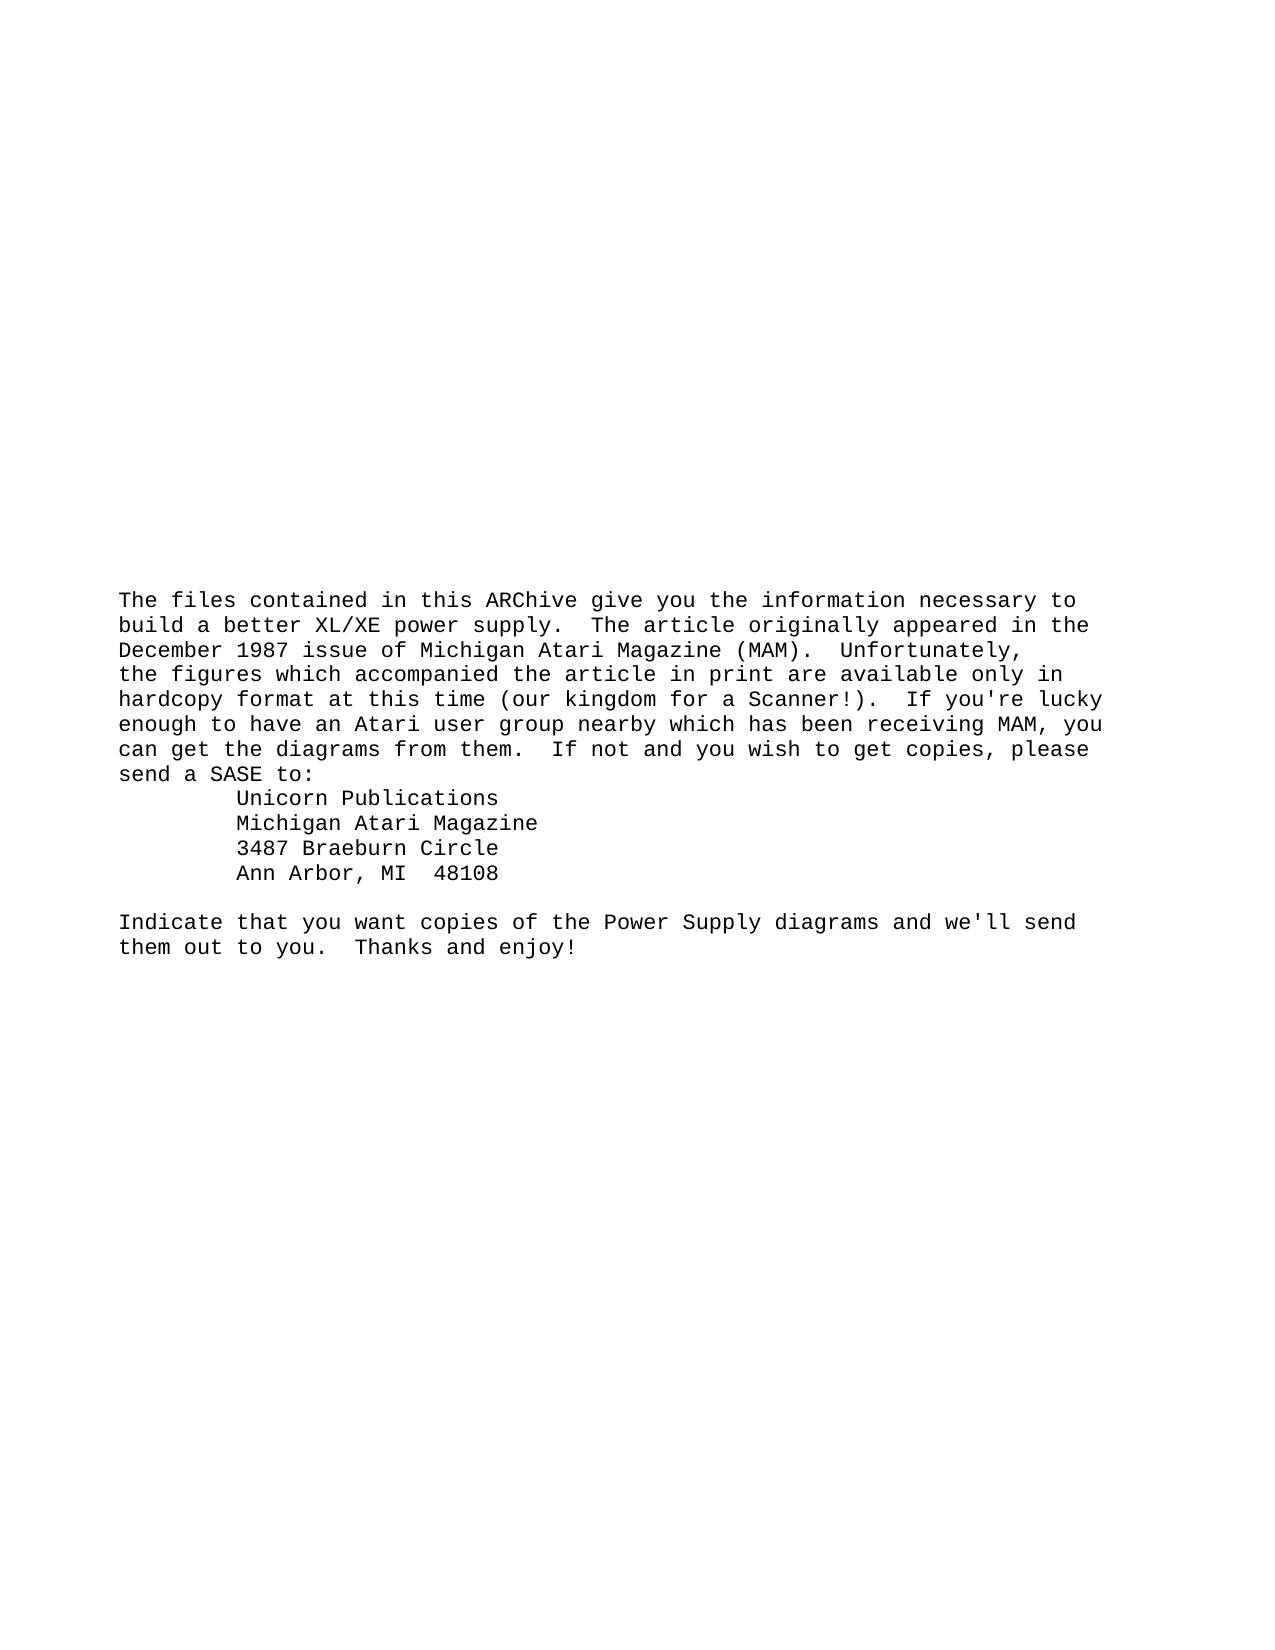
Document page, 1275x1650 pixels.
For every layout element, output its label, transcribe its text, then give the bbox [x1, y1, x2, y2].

text send a SASE to: [118, 763, 1157, 787]
text enough to have an Atari user group nearby which has been receiving MAM, you [118, 713, 1157, 738]
text Unicorn Publications [118, 787, 1157, 812]
text December 1987 issue of Michigan Atari Magazine (MAM). Unfortunately, [118, 639, 1157, 663]
text the figures which accompanied the article in print are available only in [118, 663, 1157, 688]
text build a better XL/XE power supply. The article originally appeared in the [118, 614, 1157, 639]
text them out to you. Thanks and enjoy! [118, 936, 1157, 961]
text Michigan Atari Magazine [118, 812, 1157, 837]
text Indicate that you want copies of the Power Supply diagrams and we'll send [118, 911, 1157, 936]
text can get the diagrams from them. If not and you wish to get copies, please [118, 738, 1157, 763]
text Ann Arbor, MI 48108 [118, 862, 1157, 887]
text 3487 Braeburn Circle [118, 837, 1157, 862]
text The files contained in this ARChive give you the information necessary to [118, 589, 1157, 614]
text hardcopy format at this time (our kingdom for a Scanner!). If you're lucky [118, 688, 1157, 713]
